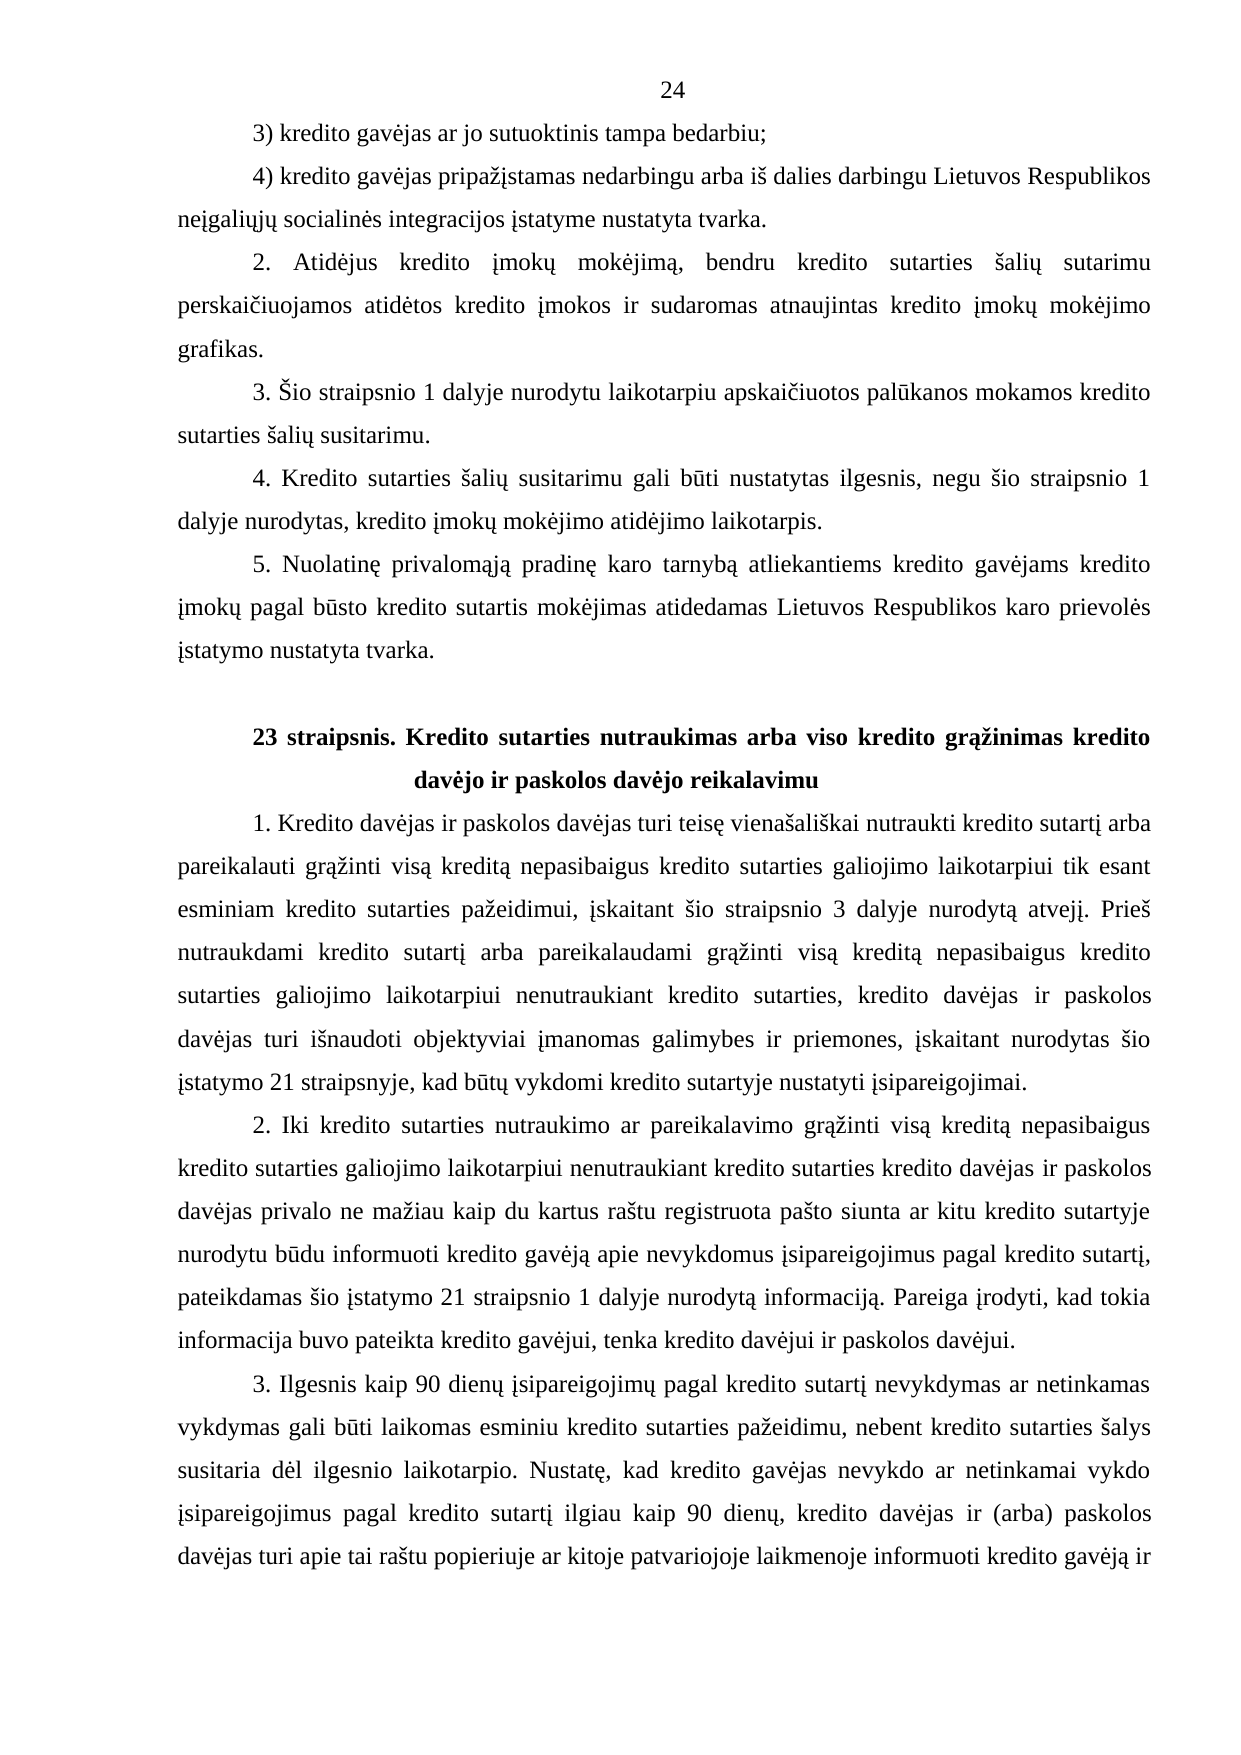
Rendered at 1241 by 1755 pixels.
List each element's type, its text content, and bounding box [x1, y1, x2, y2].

text 3) kredito gavėjas ar jo sutuoktinis tampa bedarbiu; [177, 118, 1152, 147]
text 23 straipsnis. Kredito sutarties nutraukimas arba viso kredito grąžinimas kredito davėjo ir paskolos davėjo reikalavimu [252, 722, 1152, 794]
text 1. Kredito davėjas ir paskolos davėjas turi teisę vienašališkai nutraukti kredito sutartį arba pareikalauti grąžinti visą kreditą nepasibaigus kredito sutarties galiojimo laikotarpiui tik esant esminiam kredito sutarties pažeidimui, įskaitant šio straipsnio 3 dalyje nurodytą atvejį. Prieš nutraukdami kredito sutartį arba pareikalaudami grąžinti visą kreditą nepasibaigus kredito sutarties galiojimo laikotarpiui nenutraukiant kredito sutarties, kredito davėjas ir paskolos davėjas turi išnaudoti objektyviai įmanomas galimybes ir priemones, įskaitant nurodytas šio įstatymo 21 straipsnyje, kad būtų vykdomi kredito sutartyje nustatyti įsipareigojimai. [177, 808, 1152, 1096]
text 2. Atidėjus kredito įmokų mokėjimą, bendru kredito sutarties šalių sutarimu perskaičiuojamos atidėtos kredito įmokos ir sudaromas atnaujintas kredito įmokų mokėjimo grafikas. [177, 247, 1152, 362]
text 2. Iki kredito sutarties nutraukimo ar pareikalavimo grąžinti visą kreditą nepasibaigus kredito sutarties galiojimo laikotarpiui nenutraukiant kredito sutarties kredito davėjas ir paskolos davėjas privalo ne mažiau kaip du kartus raštu registruota pašto siunta ar kitu kredito sutartyje nurodytu būdu informuoti kredito gavėją apie nevykdomus įsipareigojimus pagal kredito sutartį, pateikdamas šio įstatymo 21 straipsnio 1 dalyje nurodytą informaciją. Pareiga įrodyti, kad tokia informacija buvo pateikta kredito gavėjui, tenka kredito davėjui ir paskolos davėjui. [177, 1110, 1152, 1354]
text 4. Kredito sutarties šalių susitarimu gali būti nustatytas ilgesnis, negu šio straipsnio 1 dalyje nurodytas, kredito įmokų mokėjimo atidėjimo laikotarpis. [177, 463, 1152, 535]
text 3. Šio straipsnio 1 dalyje nurodytu laikotarpiu apskaičiuotos palūkanos mokamos kredito sutarties šalių susitarimu. [177, 377, 1152, 449]
text 5. Nuolatinę privalomąją pradinę karo tarnybą atliekantiems kredito gavėjams kredito įmokų pagal būsto kredito sutartis mokėjimas atidedamas Lietuvos Respublikos karo prievolės įstatymo nustatyta tvarka. [177, 549, 1152, 664]
text 3. Ilgesnis kaip 90 dienų įsipareigojimų pagal kredito sutartį nevykdymas ar netinkamas vykdymas gali būti laikomas esminiu kredito sutarties pažeidimu, nebent kredito sutarties šalys susitaria dėl ilgesnio laikotarpio. Nustatę, kad kredito gavėjas nevykdo ar netinkamai vykdo įsipareigojimus pagal kredito sutartį ilgiau kaip 90 dienų, kredito davėjas ir (arba) paskolos davėjas turi apie tai raštu popieriuje ar kitoje patvariojoje laikmenoje informuoti kredito gavėją ir [177, 1369, 1152, 1570]
text 4) kredito gavėjas pripažįstamas nedarbingu arba iš dalies darbingu Lietuvos Respublikos neįgaliųjų socialinės integracijos įstatyme nustatyta tvarka. [177, 161, 1152, 233]
